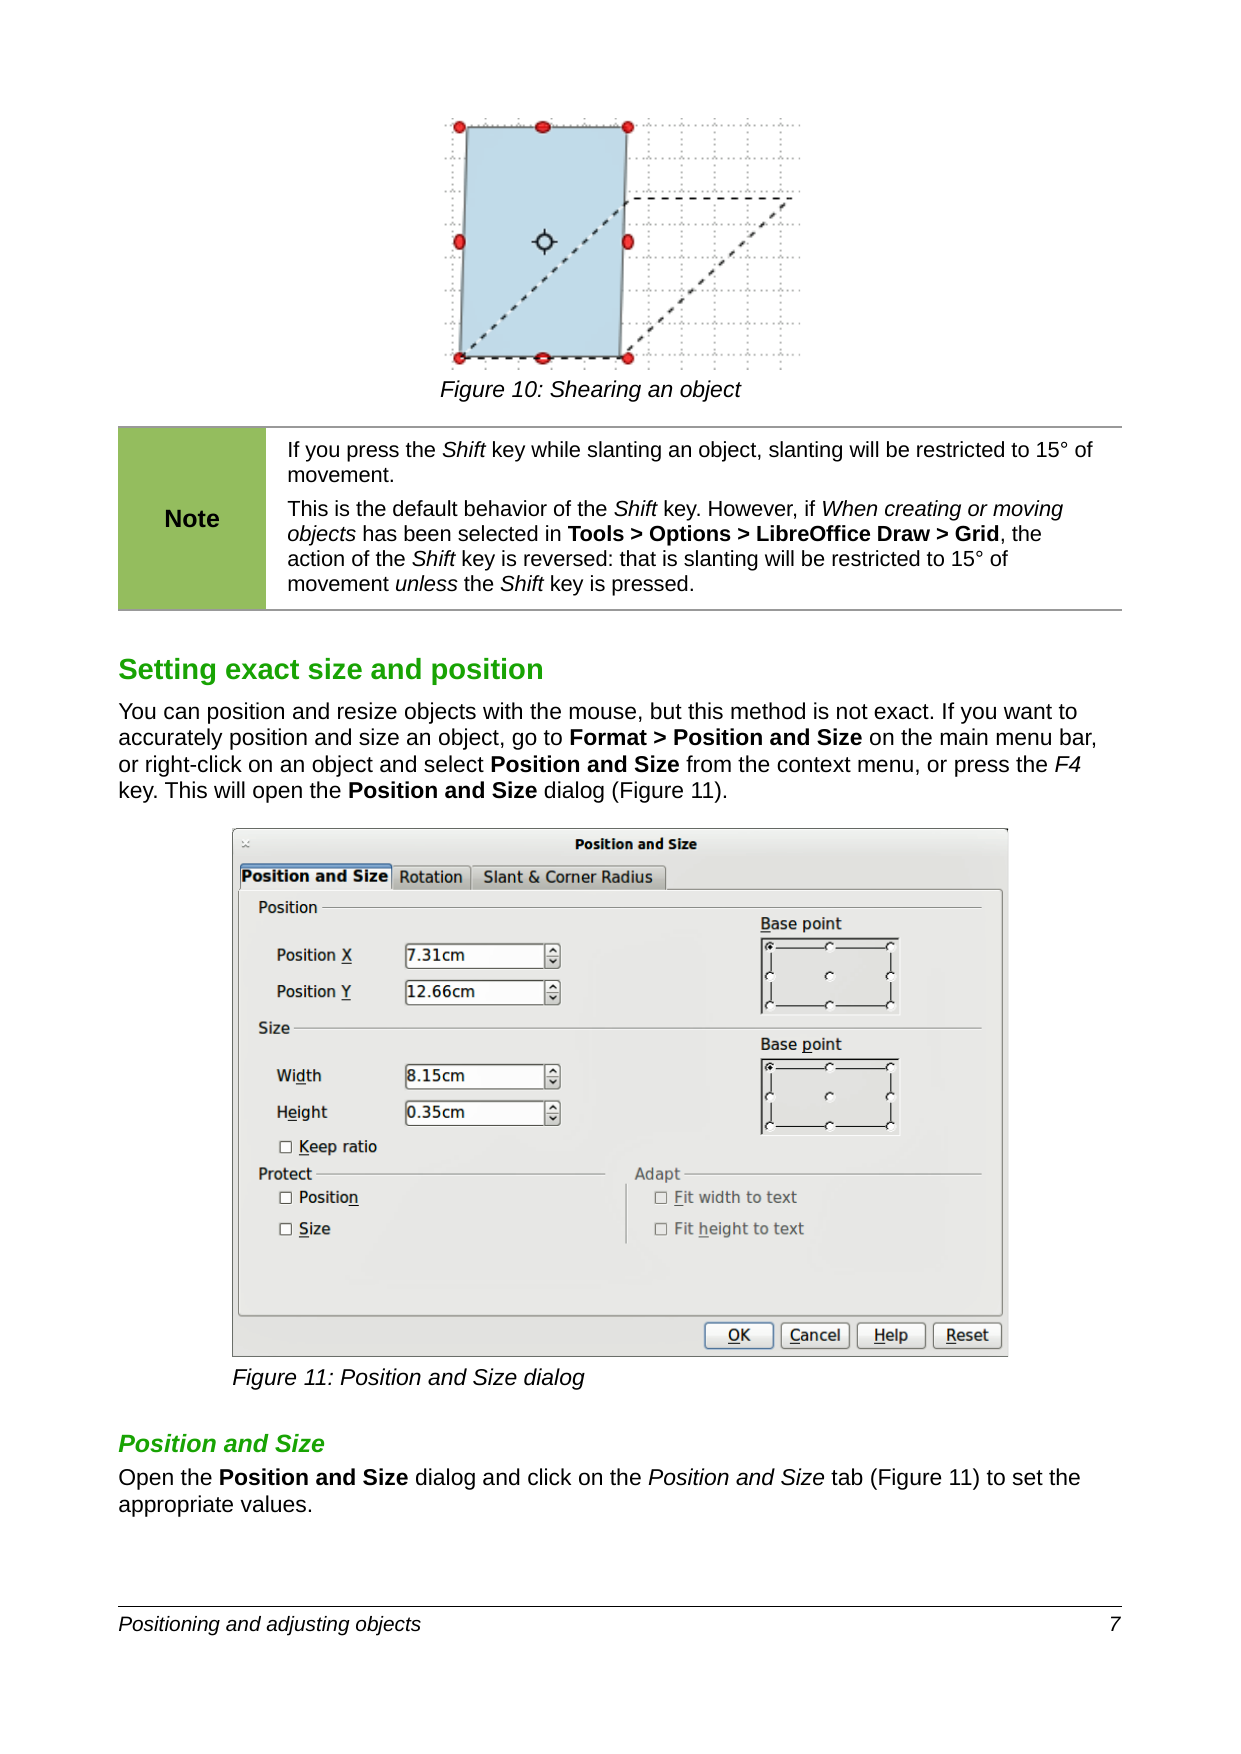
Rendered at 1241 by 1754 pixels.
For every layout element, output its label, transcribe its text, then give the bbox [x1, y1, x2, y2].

picture [440, 118, 801, 370]
table_header Note [118, 428, 266, 609]
table_header If you press the Shift key while slanting an object, slanting will be restricted to 15° of movement. This is the default behavior of the Shift key. However, if When creating or moving objects has been selected in Tools > Options > LibreOffice Draw > Grid, the action of the Shift key is reversed: that is slanting will be restricted to 15° of movement unless the Shift key is pressed. [266, 428, 1122, 609]
text Figure 11: Position and Size dialog [232, 1363, 1008, 1390]
text Open the Position and Size dialog and click on the Position and Size tab (Figure 11) to set the appropriate values. [118, 1464, 1122, 1517]
subtitle Position and Size [118, 1429, 1122, 1458]
subtitle Setting exact size and position [118, 652, 1122, 686]
picture [232, 828, 1009, 1357]
text Figure 10: Shearing an object [440, 376, 800, 402]
text You can position and resize objects with the mouse, but this method is not exact. If you want to accurately position and size an object, go to Format > Position and Size on the main menu bar, or right-click on an object and select Position and Size from the context menu, or press the F4 key. This will open the Position and Size dialog (Figure 11). [118, 698, 1122, 803]
